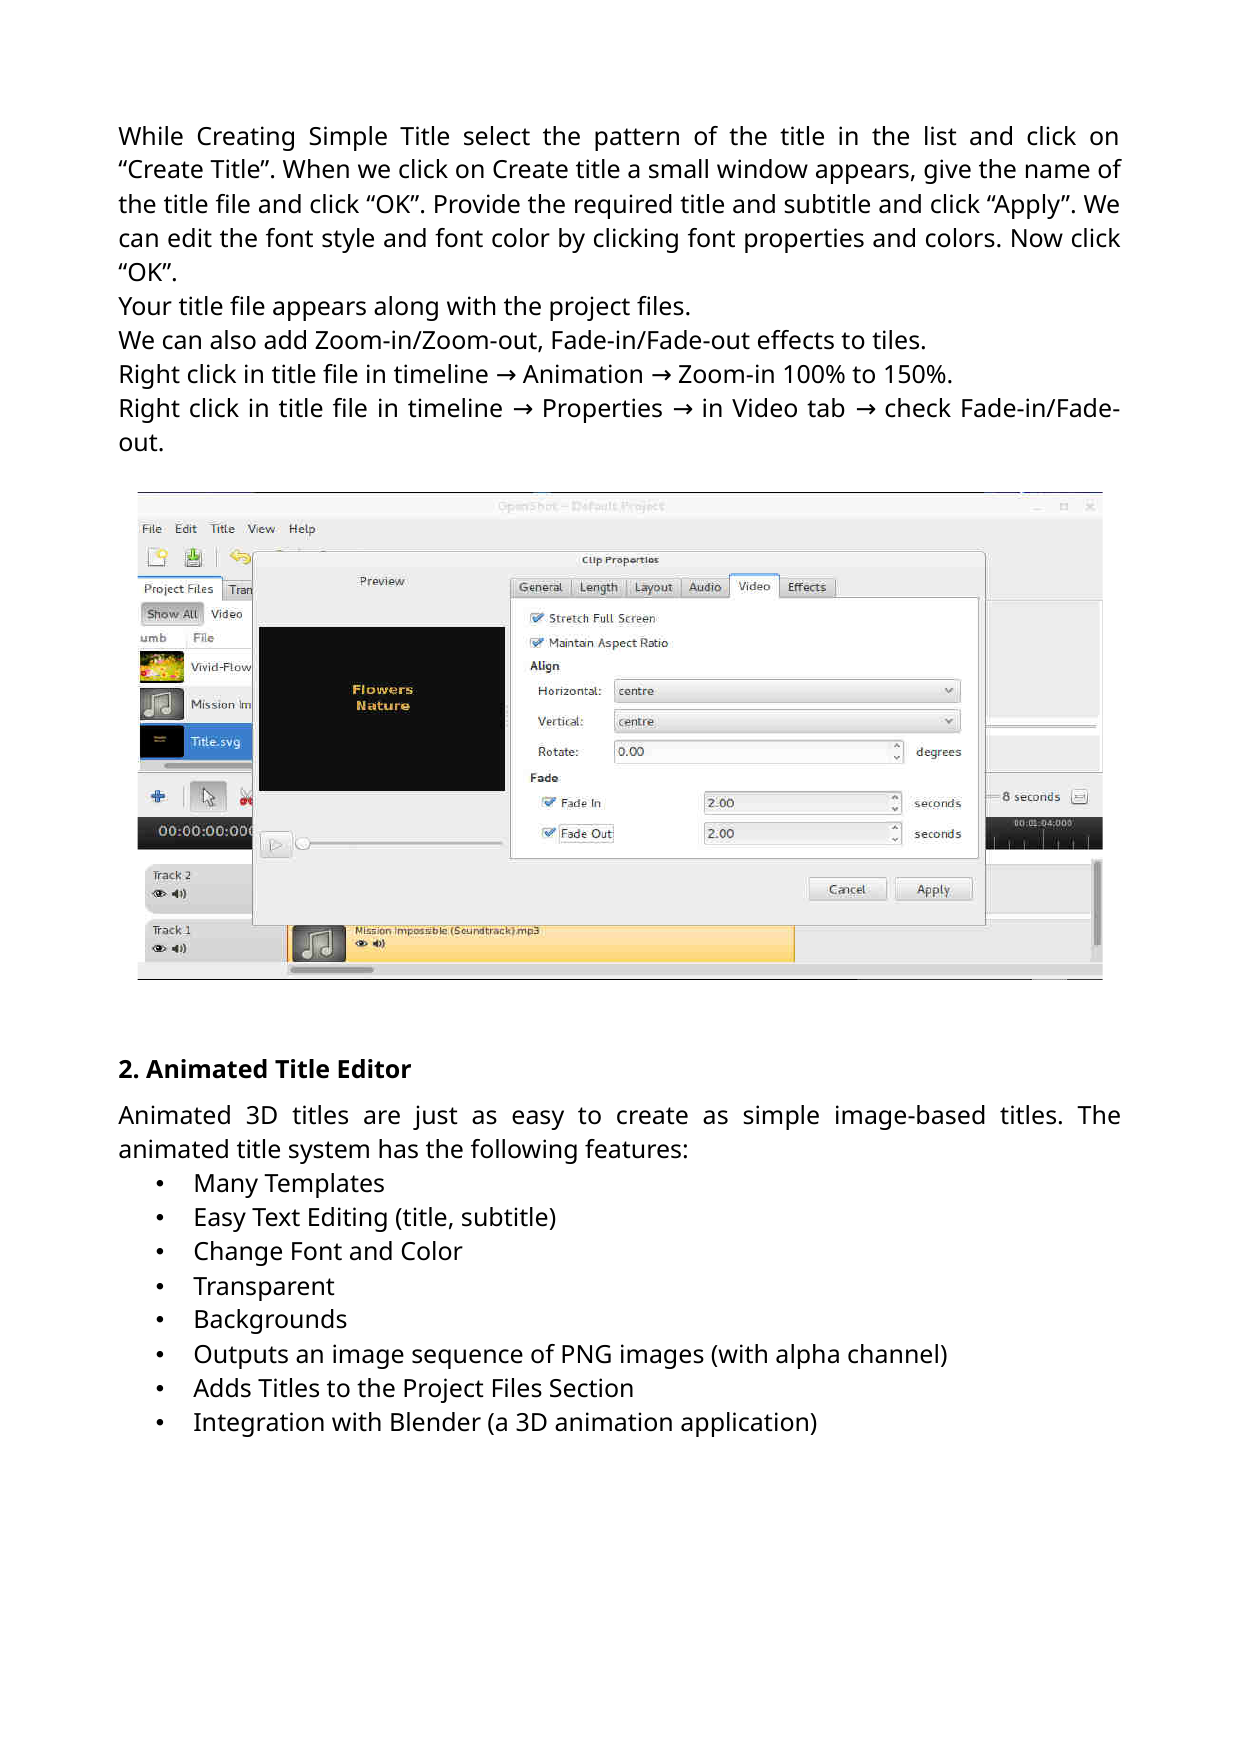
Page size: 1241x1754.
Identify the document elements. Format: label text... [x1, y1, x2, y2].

text Right click in title file in timeline → Animation → Zoom-in 100% to 150%. [118, 357, 1122, 391]
list Change Font and Color [156, 1234, 1122, 1268]
text Your title file appears along with the project files. [118, 288, 1122, 322]
list Outputs an image sequence of PNG images (with alpha channel) [156, 1336, 1122, 1370]
list Many Templates [156, 1166, 1122, 1200]
list Easy Text Editing (title, subtitle) [156, 1200, 1122, 1234]
subtitle 2. Animated Title Editor [118, 1051, 1122, 1085]
text Right click in title file in timeline → Properties → in Video tab → check Fade-in/Fade-out. [118, 391, 1122, 459]
list Integration with Blender (a 3D animation application) [156, 1404, 1122, 1438]
text We can also add Zoom-in/Zoom-out, Fade-in/Fade-out effects to tiles. [118, 322, 1122, 357]
text While Creating Simple Title select the pattern of the title in the list and click on “Create Title”. When we click on Create title a small window appears, give the name of the title file and click “OK”. Provide the required title and subtitle and click “Apply”. We can edit the font style and font color by clicking font properties and colors. Now click “OK”. [118, 118, 1122, 288]
list Backgrounds [156, 1302, 1122, 1336]
text Animated 3D titles are just as easy to create as simple image-based titles. The animated title system has the following features: [118, 1098, 1122, 1166]
list Adds Titles to the Project Files Section [156, 1370, 1122, 1404]
picture [137, 492, 1103, 980]
list Transparent [156, 1268, 1122, 1302]
